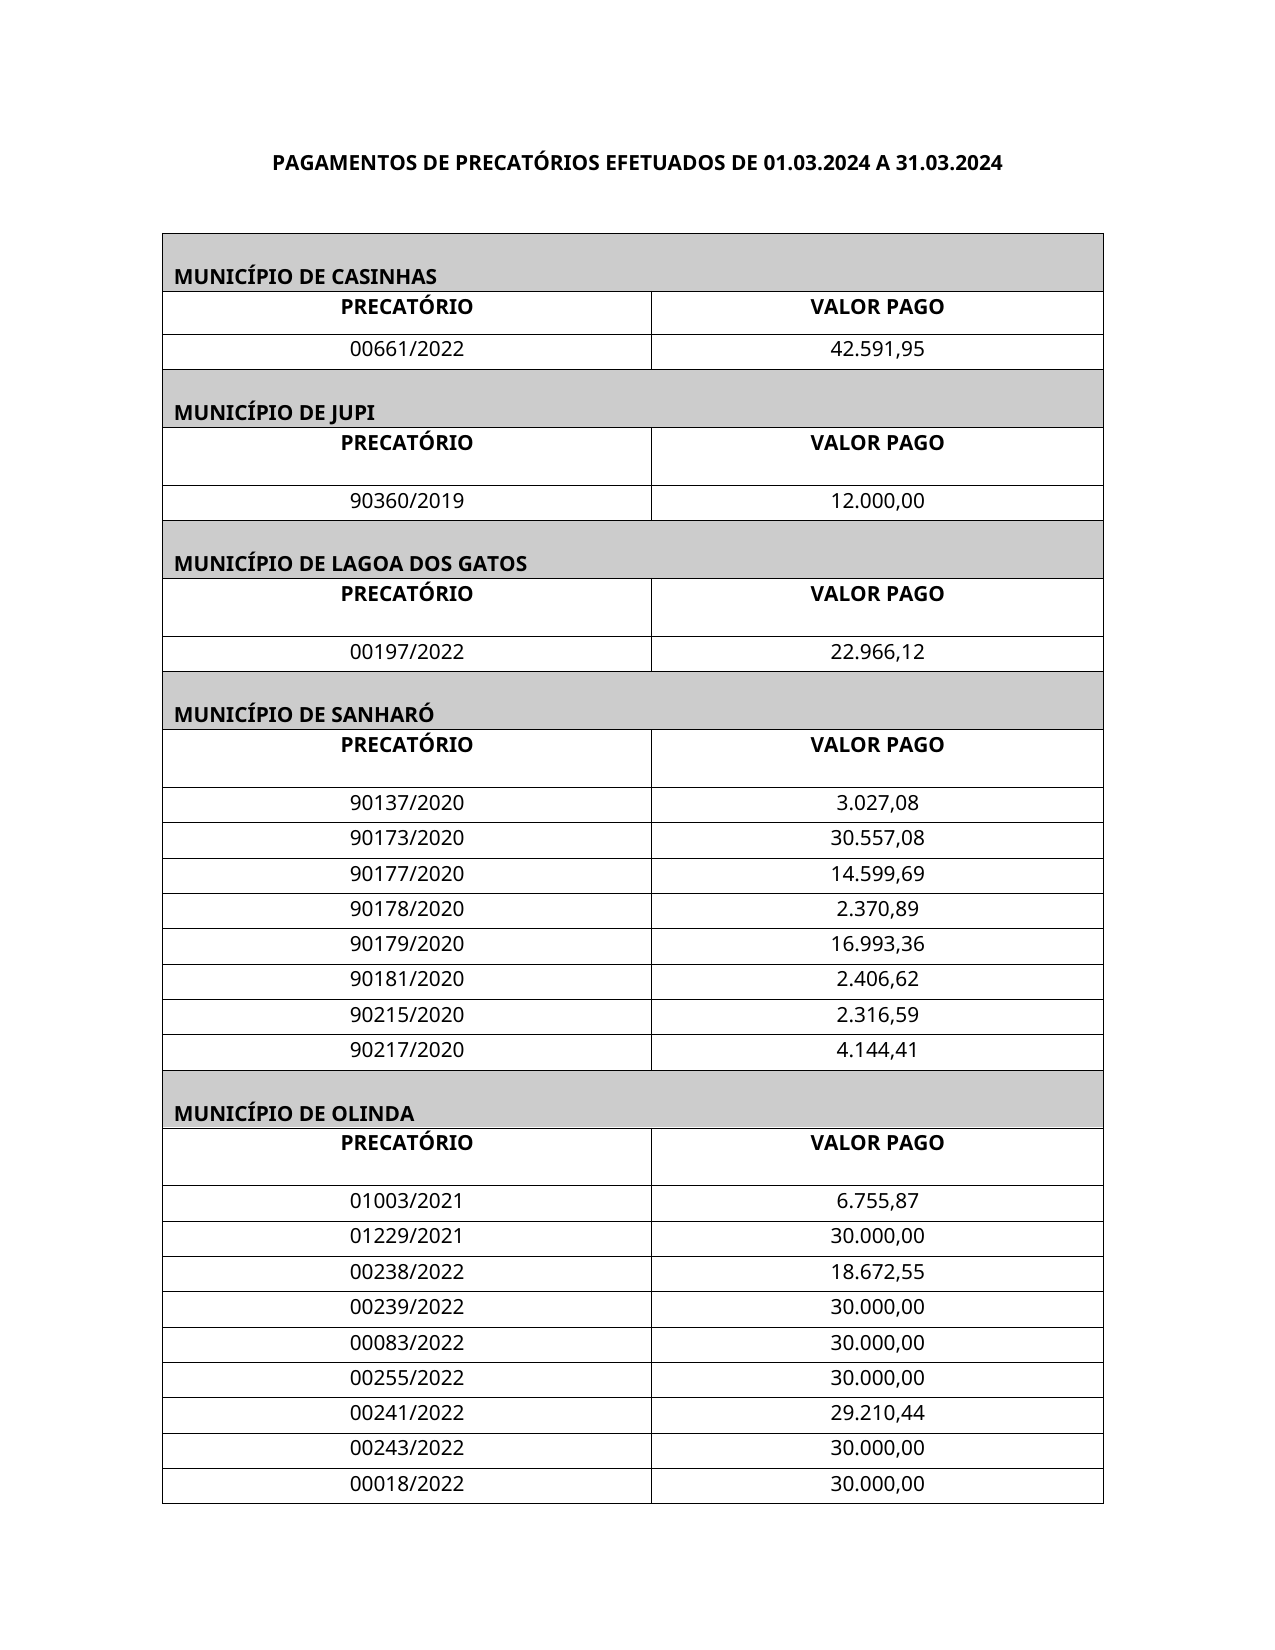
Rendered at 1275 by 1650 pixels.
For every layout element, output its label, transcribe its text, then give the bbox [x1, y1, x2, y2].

table_cell 42.591,95 [652, 335, 1103, 369]
table_cell 01003/2021 [163, 1186, 651, 1221]
table_cell 00255/2022 [163, 1363, 651, 1397]
table_cell 2.316,59 [652, 1000, 1103, 1034]
table_cell 90179/2020 [163, 929, 651, 963]
table_cell 90181/2020 [163, 965, 651, 999]
table_cell 30.557,08 [652, 823, 1103, 858]
table_cell 30.000,00 [652, 1363, 1103, 1397]
table_cell 3.027,08 [652, 788, 1103, 822]
table_cell 22.966,12 [652, 637, 1103, 671]
table_cell PRECATÓRIO [163, 730, 651, 787]
table_cell 30.000,00 [652, 1222, 1103, 1256]
table_cell 4.144,41 [652, 1035, 1103, 1069]
table_cell 90217/2020 [163, 1035, 651, 1069]
table_cell 30.000,00 [652, 1469, 1103, 1503]
table_cell 18.672,55 [652, 1257, 1103, 1291]
subtitle PAGAMENTOS DE PRECATÓRIOS EFETUADOS DE 01.03.2024 A 31.03.2024 [148, 148, 1127, 176]
table_cell PRECATÓRIO [163, 428, 651, 485]
table_cell VALOR PAGO [652, 730, 1103, 787]
table_cell 00238/2022 [163, 1257, 651, 1291]
table_cell VALOR PAGO [652, 1129, 1103, 1185]
table_cell 90215/2020 [163, 1000, 651, 1034]
table_cell VALOR PAGO [652, 292, 1103, 333]
table_cell 90137/2020 [163, 788, 651, 822]
table_cell VALOR PAGO [652, 428, 1103, 485]
table_cell 01229/2021 [163, 1222, 651, 1256]
table_cell 00018/2022 [163, 1469, 651, 1503]
table_cell 00243/2022 [163, 1434, 651, 1468]
table_cell 00661/2022 [163, 335, 651, 369]
table_cell 00241/2022 [163, 1398, 651, 1432]
table_cell 90360/2019 [163, 486, 651, 520]
table_cell 90177/2020 [163, 859, 651, 893]
table_cell 90178/2020 [163, 894, 651, 928]
table_cell PRECATÓRIO [163, 1129, 651, 1185]
table_cell 00083/2022 [163, 1328, 651, 1362]
table_cell PRECATÓRIO [163, 579, 651, 636]
table_cell 6.755,87 [652, 1186, 1103, 1221]
table_cell 16.993,36 [652, 929, 1103, 963]
table_cell 00197/2022 [163, 637, 651, 671]
table_cell 30.000,00 [652, 1292, 1103, 1327]
table_cell VALOR PAGO [652, 579, 1103, 636]
table_cell 30.000,00 [652, 1328, 1103, 1362]
table_cell 90173/2020 [163, 823, 651, 858]
table_cell 2.370,89 [652, 894, 1103, 928]
table_cell 00239/2022 [163, 1292, 651, 1327]
table_cell PRECATÓRIO [163, 292, 651, 333]
table_cell 12.000,00 [652, 486, 1103, 520]
table_cell 29.210,44 [652, 1398, 1103, 1432]
table_cell 30.000,00 [652, 1434, 1103, 1468]
table_cell 14.599,69 [652, 859, 1103, 893]
table_cell 2.406,62 [652, 965, 1103, 999]
